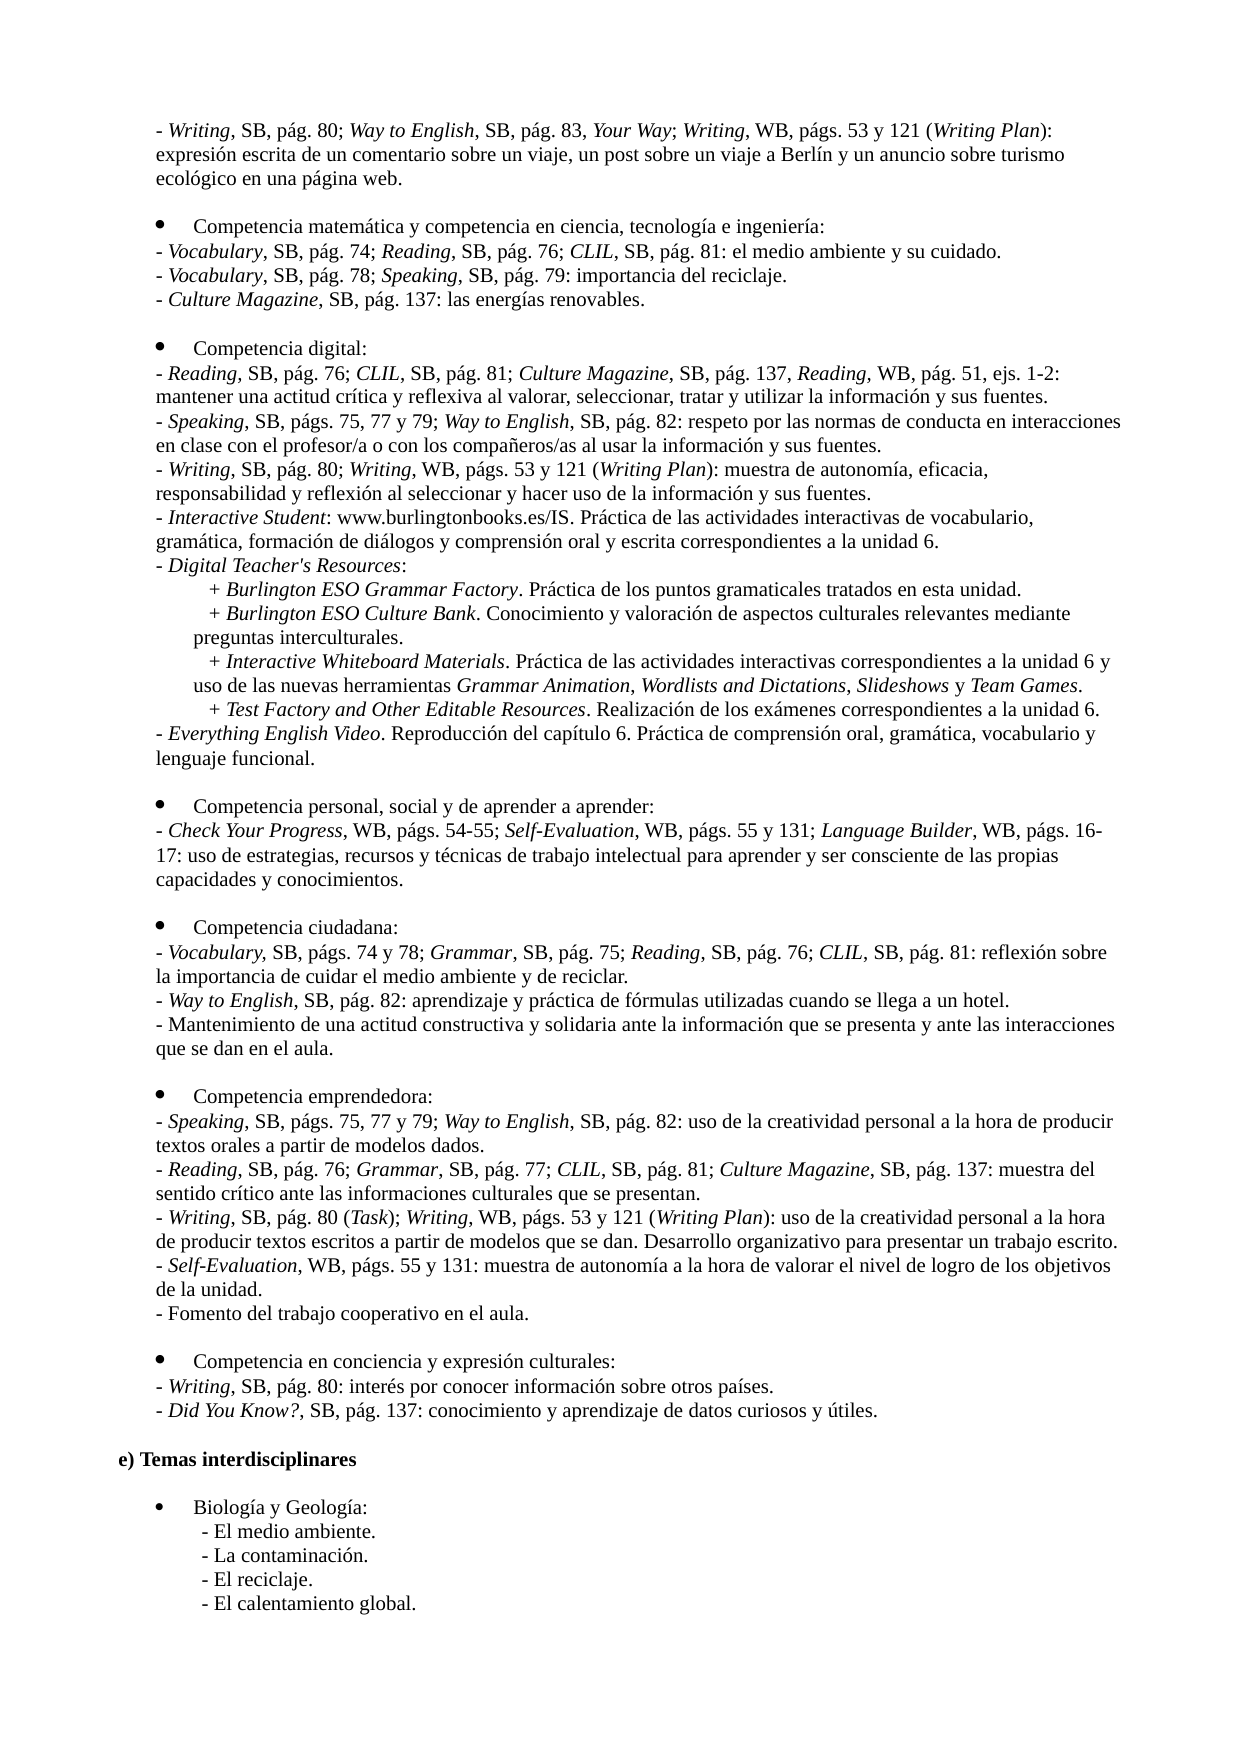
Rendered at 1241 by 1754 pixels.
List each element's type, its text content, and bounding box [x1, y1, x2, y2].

list Competencia ciudadana: [156, 915, 1122, 939]
text - Culture Magazine, SB, pág. 137: las energías renovables. [156, 287, 1122, 311]
text - Writing, SB, pág. 80; Way to English, SB, pág. 83, Your Way; Writing, WB, págs. 53 y 121 (Writing Plan): expresión escrita de un comentario sobre un viaje, un post sobre un viaje a Berlín y un anuncio sobre turismo ecológico en una página web. [156, 118, 1122, 190]
text + Interactive Whiteboard Materials. Práctica de las actividades interactivas correspondientes a la unidad 6 y uso de las nuevas herramientas Grammar Animation, Wordlists and Dictations, Slideshows y Team Games. [193, 649, 1122, 697]
text - Vocabulary, SB, pág. 78; Speaking, SB, pág. 79: importancia del reciclaje. [156, 263, 1122, 287]
list Biología y Geología: [156, 1495, 1122, 1519]
text - Vocabulary, SB, págs. 74 y 78; Grammar, SB, pág. 75; Reading, SB, pág. 76; CLIL, SB, pág. 81: reflexión sobre la importancia de cuidar el medio ambiente y de reciclar. [156, 939, 1122, 988]
text - Check Your Progress, WB, págs. 54-55; Self-Evaluation, WB, págs. 55 y 131; Language Builder, WB, págs. 16-17: uso de estrategias, recursos y técnicas de trabajo intelectual para aprender y ser consciente de las propias capacidades y conocimientos. [156, 818, 1122, 891]
list Competencia matemática y competencia en ciencia, tecnología e ingeniería: [156, 214, 1122, 239]
text - Speaking, SB, págs. 75, 77 y 79; Way to English, SB, pág. 82: uso de la creatividad personal a la hora de producir textos orales a partir de modelos dados. [156, 1109, 1122, 1157]
text - Digital Teacher's Resources: [118, 553, 1122, 577]
text - Writing, SB, pág. 80; Writing, WB, págs. 53 y 121 (Writing Plan): muestra de autonomía, eficacia, responsabilidad y reflexión al seleccionar y hacer uso de la información y sus fuentes. [156, 457, 1122, 505]
text - Reading, SB, pág. 76; CLIL, SB, pág. 81; Culture Magazine, SB, pág. 137, Reading, WB, pág. 51, ejs. 1-2: mantener una actitud crítica y reflexiva al valorar, seleccionar, tratar y utilizar la información y sus fuentes. [156, 360, 1122, 408]
list Competencia emprendedora: [156, 1084, 1122, 1109]
text - Self-Evaluation, WB, págs. 55 y 131: muestra de autonomía a la hora de valorar el nivel de logro de los objetivos de la unidad. [156, 1253, 1122, 1301]
text + Burlington ESO Culture Bank. Conocimiento y valoración de aspectos culturales relevantes mediante preguntas interculturales. [193, 601, 1122, 649]
text - Writing, SB, pág. 80: interés por conocer información sobre otros países. [156, 1374, 1122, 1398]
text - El calentamiento global. [118, 1591, 1122, 1615]
text - Interactive Student: www.burlingtonbooks.es/IS. Práctica de las actividades interactivas de vocabulario, gramática, formación de diálogos y comprensión oral y escrita correspondientes a la unidad 6. [156, 505, 1122, 553]
text - Did You Know?, SB, pág. 137: conocimiento y aprendizaje de datos curiosos y útiles. [156, 1398, 1122, 1422]
text - Speaking, SB, págs. 75, 77 y 79; Way to English, SB, pág. 82: respeto por las normas de conducta en interacciones en clase con el profesor/a o con los compañeros/as al usar la información y sus fuentes. [156, 408, 1122, 457]
text - Everything English Video. Reproducción del capítulo 6. Práctica de comprensión oral, gramática, vocabulario y lenguaje funcional. [156, 721, 1122, 769]
text + Burlington ESO Grammar Factory. Práctica de los puntos gramaticales tratados en esta unidad. [193, 577, 1122, 601]
text - Mantenimiento de una actitud constructiva y solidaria ante la información que se presenta y ante las interacciones que se dan en el aula. [156, 1012, 1122, 1060]
list Competencia en conciencia y expresión culturales: [156, 1349, 1122, 1374]
list Competencia digital: [156, 336, 1122, 360]
text - Vocabulary, SB, pág. 74; Reading, SB, pág. 76; CLIL, SB, pág. 81: el medio ambiente y su cuidado. [156, 239, 1122, 263]
text - La contaminación. [118, 1543, 1122, 1567]
text - El reciclaje. [118, 1567, 1122, 1591]
text - Reading, SB, pág. 76; Grammar, SB, pág. 77; CLIL, SB, pág. 81; Culture Magazine, SB, pág. 137: muestra del sentido crítico ante las informaciones culturales que se presentan. [156, 1157, 1122, 1205]
text - Way to English, SB, pág. 82: aprendizaje y práctica de fórmulas utilizadas cuando se llega a un hotel. [156, 988, 1122, 1012]
text e) Temas interdisciplinares [118, 1447, 1122, 1471]
text - El medio ambiente. [118, 1519, 1122, 1543]
text - Writing, SB, pág. 80 (Task); Writing, WB, págs. 53 y 121 (Writing Plan): uso de la creatividad personal a la hora de producir textos escritos a partir de modelos que se dan. Desarrollo organizativo para presentar un trabajo escrito. [156, 1205, 1122, 1253]
text + Test Factory and Other Editable Resources. Realización de los exámenes correspondientes a la unidad 6. [193, 697, 1122, 721]
text - Fomento del trabajo cooperativo en el aula. [156, 1301, 1122, 1325]
list Competencia personal, social y de aprender a aprender: [156, 793, 1122, 818]
